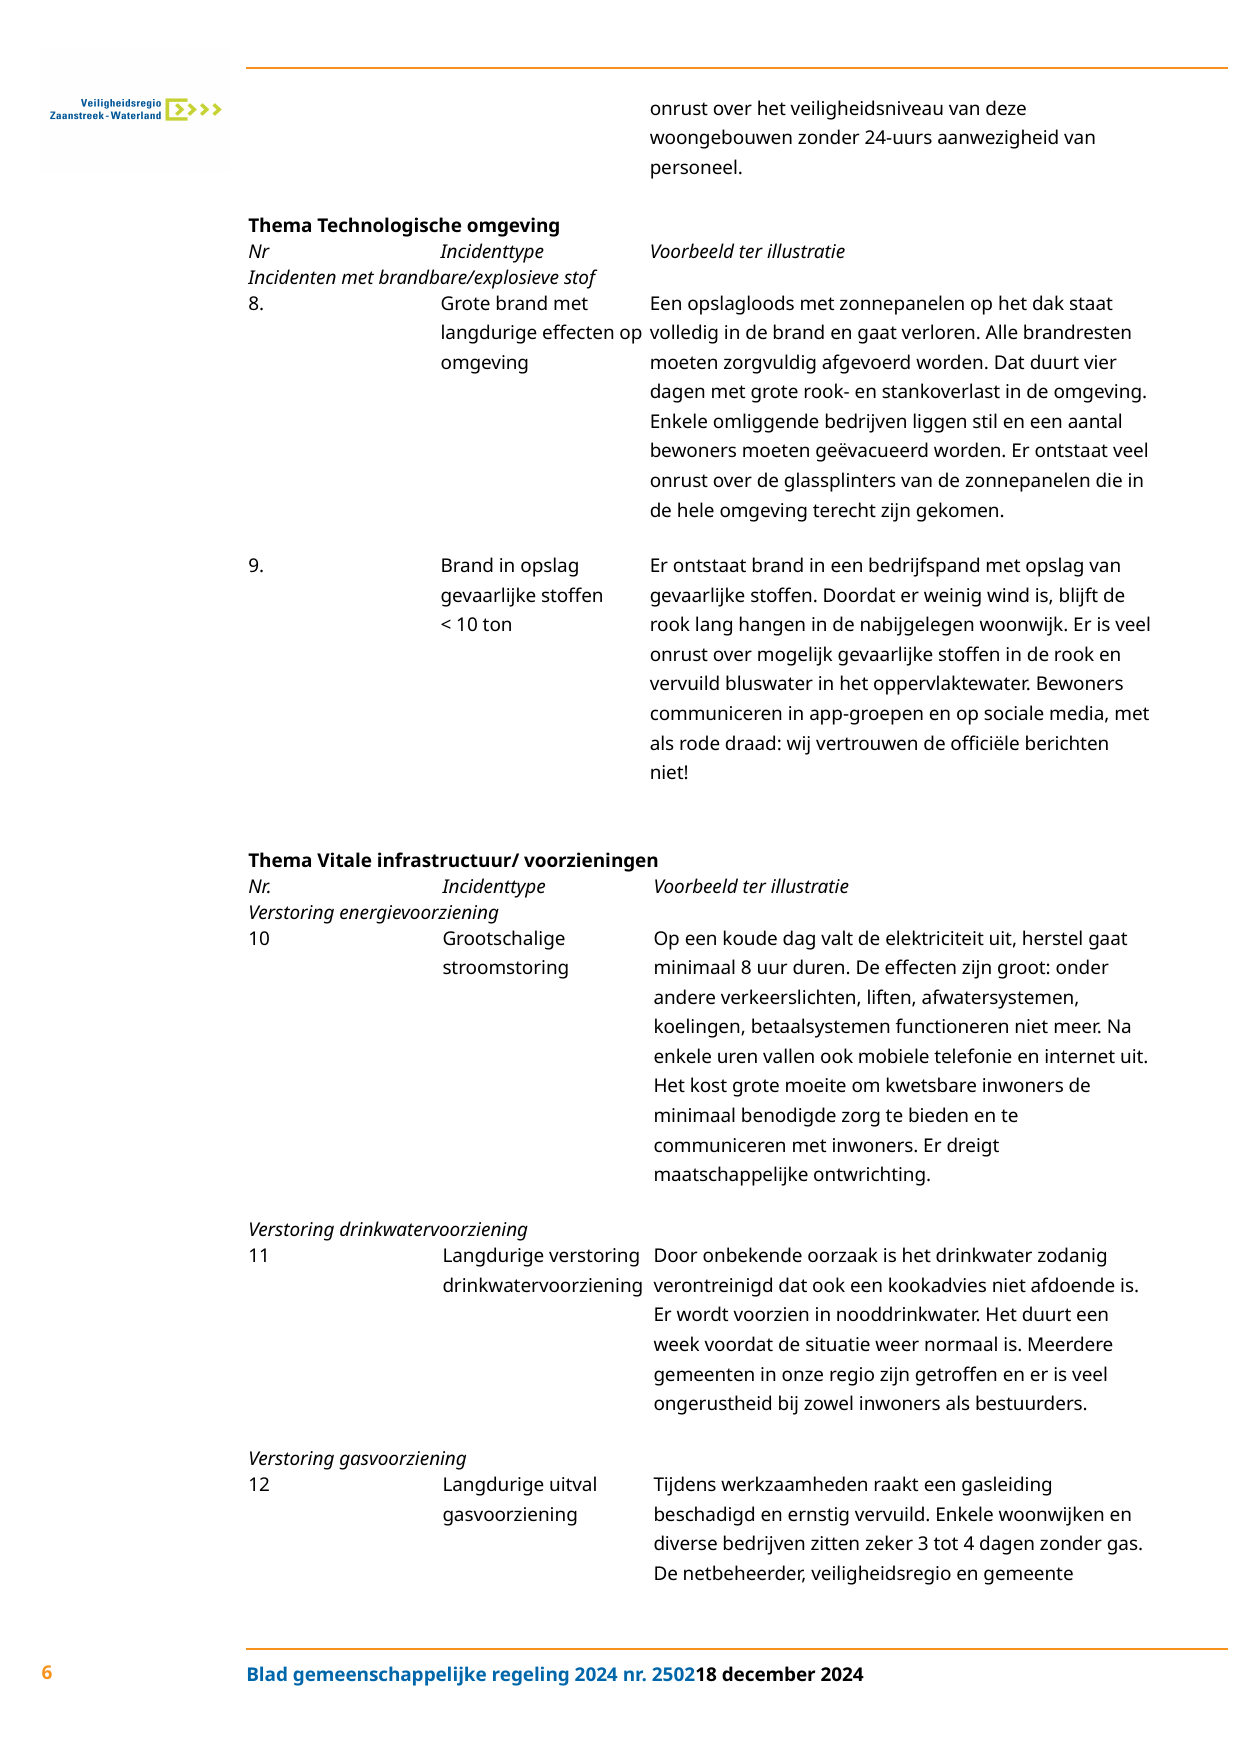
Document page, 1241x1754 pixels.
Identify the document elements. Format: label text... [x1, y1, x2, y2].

table_cell Incidenttype [442, 873, 653, 899]
table_cell Nr. [248, 873, 442, 899]
table_cell [440, 95, 649, 180]
table_cell Grootschalige stroomstoring [442, 925, 653, 1217]
table_cell Door onbekende oorzaak is het drinkwater zodanig verontreinigd dat ook een kookadvies niet afdoende is. Er wordt voorzien in nooddrinkwater. Het duurt een week voordat de situatie weer normaal is. Meerdere gemeenten in onze regio zijn getroffen en er is veel ongerustheid bij zowel inwoners als bestuurders. [653, 1243, 1152, 1446]
table_cell Voorbeeld ter illustratie [650, 238, 1152, 264]
table_cell Grote brand met langdurige effecten op omgeving [440, 290, 649, 552]
table_cell 10 [248, 925, 442, 1217]
table_cell Verstoring energievoorziening [248, 899, 1152, 925]
table_cell Tijdens werkzaamheden raakt een gasleiding beschadigd en ernstig vervuild. Enkele woonwijken en diverse bedrijven zitten zeker 3 tot 4 dagen zonder gas. De netbeheerder, veiligheidsregio en gemeente [653, 1471, 1152, 1586]
table_cell Incidenten met brandbare/explosieve stof [248, 264, 1152, 290]
table_cell Op een koude dag valt de elektriciteit uit, herstel gaat minimaal 8 uur duren. De effecten zijn groot: onder andere verkeerslichten, liften, afwatersystemen, koelingen, betaalsystemen functioneren niet meer. Na enkele uren vallen ook mobiele telefonie en internet uit. Het kost grote moeite om kwetsbare inwoners de minimaal benodigde zorg te bieden en te communiceren met inwoners. Er dreigt maatschappelijke ontwrichting. [653, 925, 1152, 1217]
table_cell Verstoring drinkwatervoorziening [248, 1217, 1152, 1242]
table_cell 9. [248, 552, 440, 814]
table_cell Langdurige verstoring drinkwatervoorziening [442, 1243, 653, 1446]
table_cell Incidenttype [440, 238, 649, 264]
table_cell Een opslagloods met zonnepanelen op het dak staat volledig in de brand en gaat verloren. Alle brandresten moeten zorgvuldig afgevoerd worden. Dat duurt vier dagen met grote rook- en stankoverlast in de omgeving. Enkele omliggende bedrijven liggen stil en een aantal bewoners moeten geëvacueerd worden. Er ontstaat veel onrust over de glassplinters van de zonnepanelen die in de hele omgeving terecht zijn gekomen. [650, 290, 1152, 552]
table_cell Nr [248, 238, 440, 264]
table_cell Langdurige uitval gasvoorziening [442, 1471, 653, 1586]
table_cell Voorbeeld ter illustratie [653, 873, 1152, 899]
table_cell Er ontstaat brand in een bedrijfspand met opslag van gevaarlijke stoffen. Doordat er weinig wind is, blijft de rook lang hangen in de nabijgelegen woonwijk. Er is veel onrust over mogelijk gevaarlijke stoffen in de rook en vervuild bluswater in het oppervlaktewater. Bewoners communiceren in app-groepen en op sociale media, met als rode draad: wij vertrouwen de officiële berichten niet! [650, 552, 1152, 814]
table_cell Brand in opslag gevaarlijke stoffen < 10 ton [440, 552, 649, 814]
table_cell Verstoring gasvoorziening [248, 1446, 1152, 1471]
table_header Thema Vitale infrastructuur/ voorzieningen [248, 848, 1152, 873]
table_cell 12 [248, 1471, 442, 1586]
table_cell onrust over het veiligheidsniveau van deze woongebouwen zonder 24-uurs aanwezigheid van personeel. [650, 95, 1152, 180]
table_cell [248, 95, 440, 180]
table_cell 11 [248, 1243, 442, 1446]
table_cell 8. [248, 290, 440, 552]
picture [41, 47, 231, 172]
table_header Thema Technologische omgeving [248, 213, 1152, 238]
